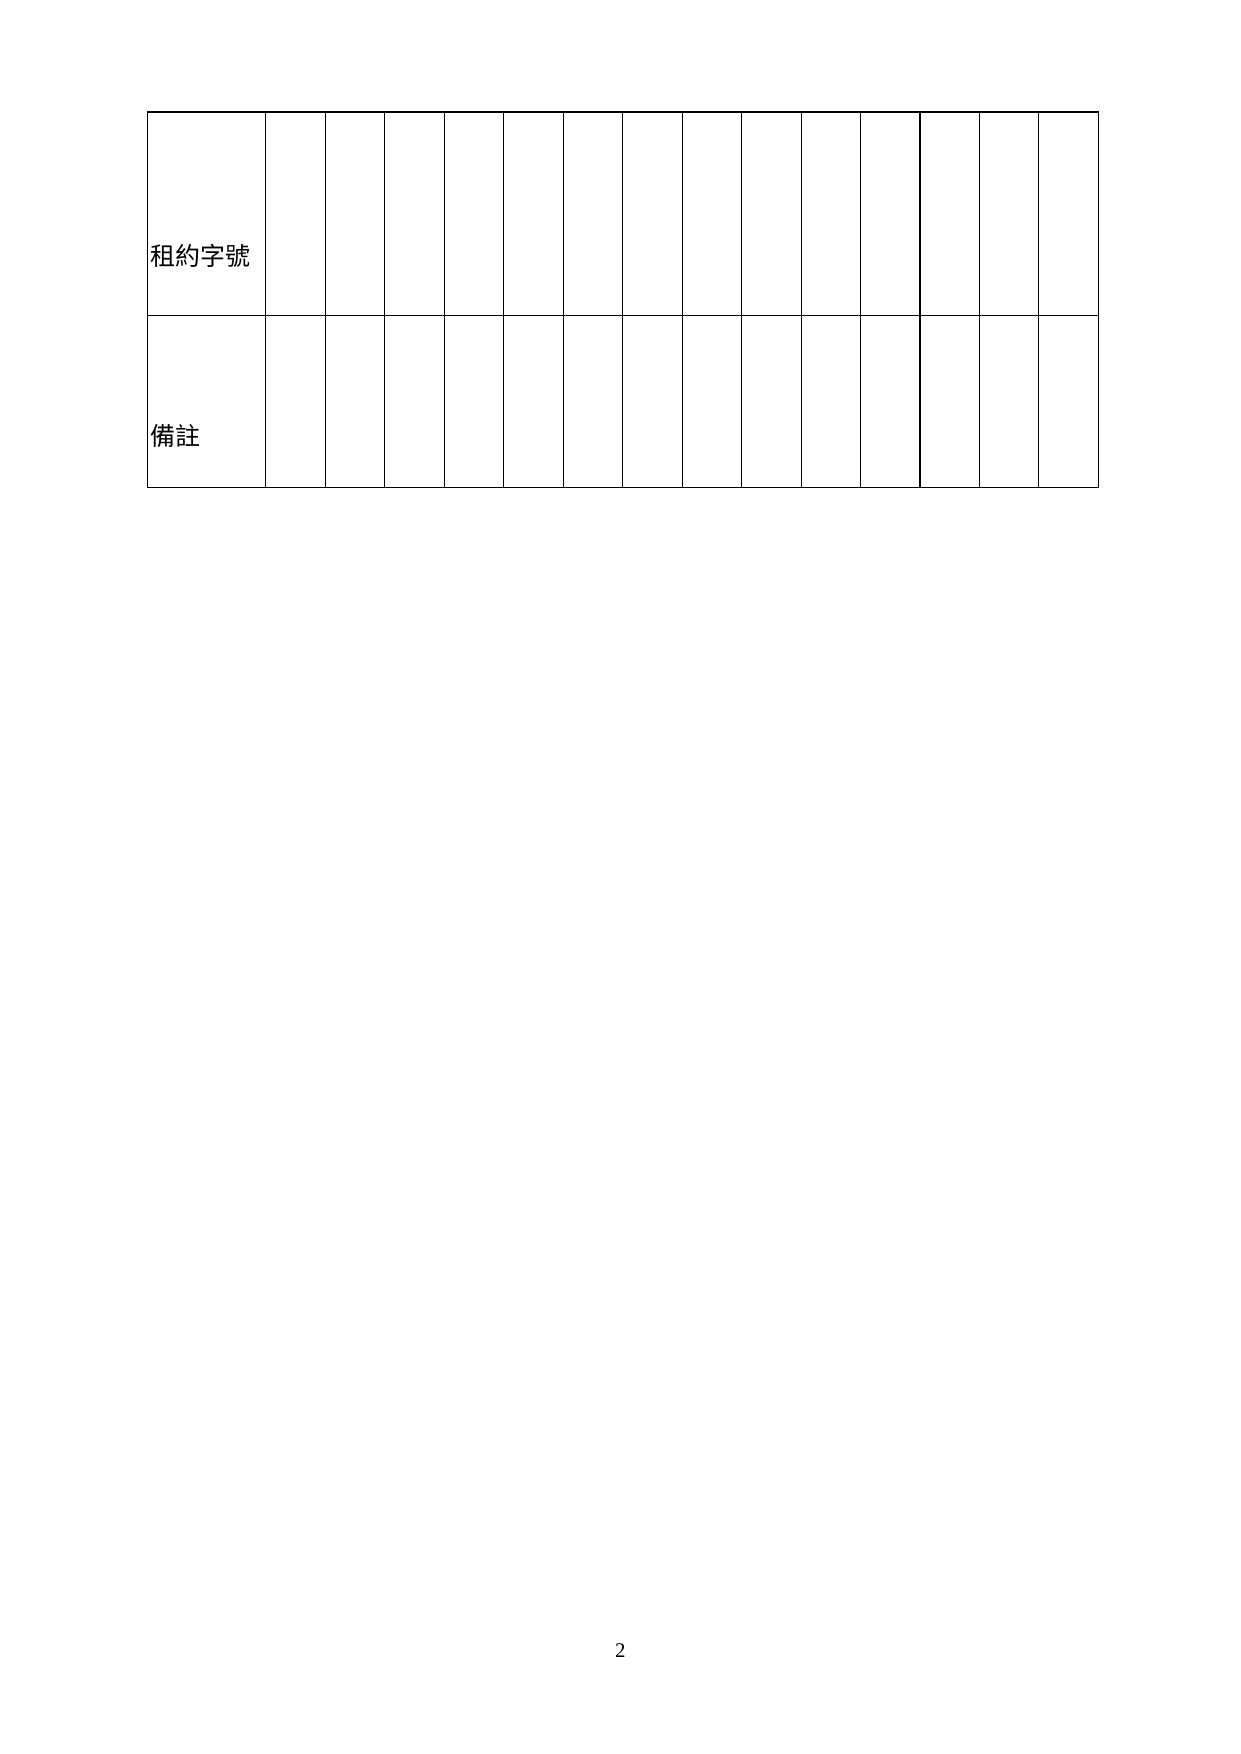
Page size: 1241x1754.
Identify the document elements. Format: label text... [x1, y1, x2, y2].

table_cell [504, 113, 563, 315]
table_cell [802, 316, 860, 487]
table_cell [623, 113, 682, 315]
table_cell [921, 316, 979, 487]
table_cell [385, 316, 444, 487]
table_cell [683, 113, 741, 315]
table_cell [980, 113, 1038, 315]
table_cell [861, 316, 919, 487]
table_cell [266, 316, 325, 487]
table_cell [445, 113, 503, 315]
table_cell [623, 316, 682, 487]
table_cell [504, 316, 563, 487]
table_cell [742, 113, 801, 315]
table_cell [1039, 113, 1098, 315]
table_cell [445, 316, 503, 487]
table_cell [742, 316, 801, 487]
table_cell [1039, 316, 1098, 487]
table_cell [861, 113, 919, 315]
table_cell [683, 316, 741, 487]
table_cell [326, 113, 384, 315]
table_cell [564, 316, 622, 487]
table_cell [385, 113, 444, 315]
table_cell [921, 113, 979, 315]
table_cell [802, 113, 860, 315]
table_cell [326, 316, 384, 487]
table_cell [564, 113, 622, 315]
table_cell 備註 [148, 316, 265, 487]
table_cell [980, 316, 1038, 487]
table_cell 租約字號 [148, 113, 265, 315]
table_cell [266, 113, 325, 315]
